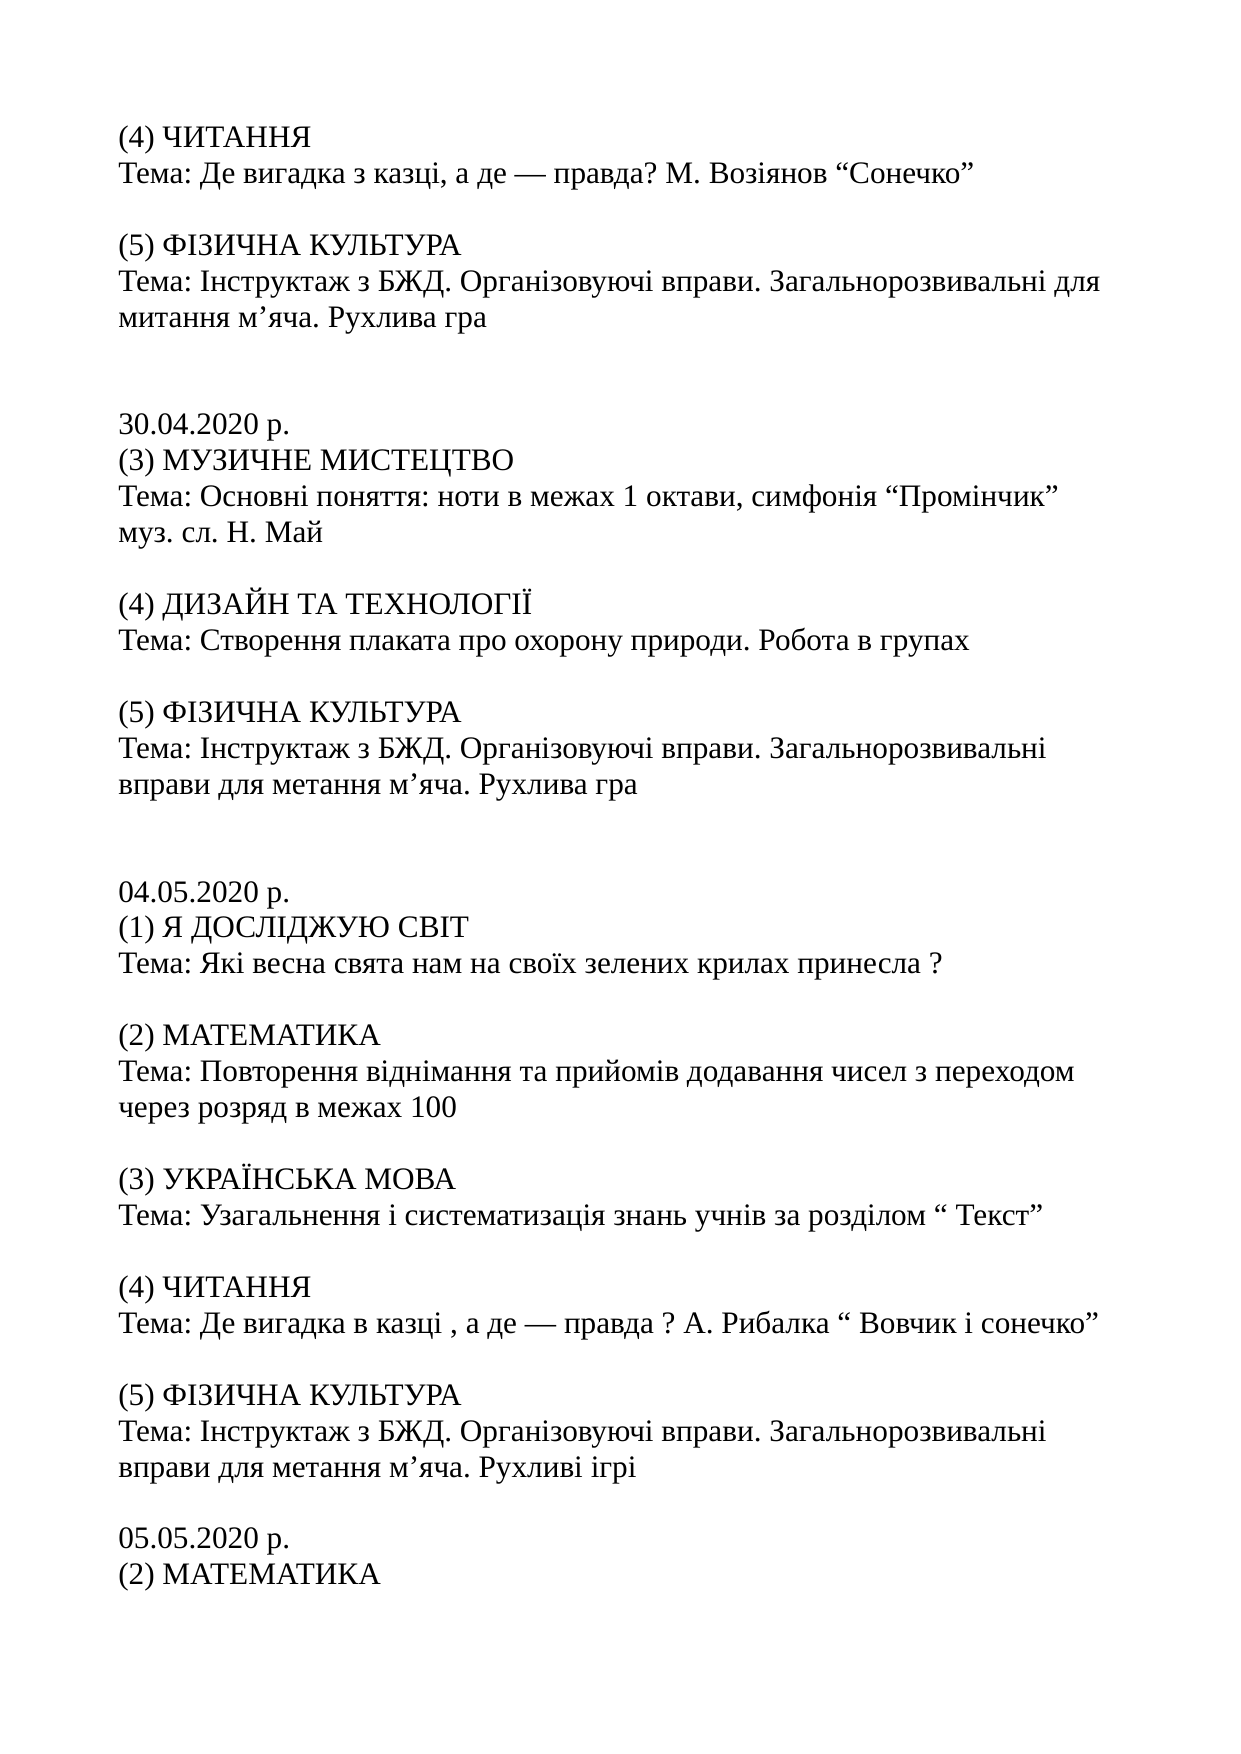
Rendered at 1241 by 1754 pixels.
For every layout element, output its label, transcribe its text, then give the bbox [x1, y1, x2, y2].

text (2) МАТЕМАТИКА [118, 1556, 1122, 1592]
text Тема: Де вигадка з казці, а де — правда? М. Возіянов “Сонечко” [118, 154, 1122, 190]
text Тема: Інструктаж з БЖД. Організовуючі вправи. Загальнорозвивальні вправи для метання м’яча. Рухливі ігрі [118, 1412, 1122, 1484]
text Тема: Узагальнення і систематизація знань учнів за розділом “ Текст” [118, 1196, 1122, 1232]
text (5) ФІЗИЧНА КУЛЬТУРА [118, 1376, 1122, 1412]
text 04.05.2020 р. [118, 873, 1122, 909]
text Тема: Які весна свята нам на своїх зелених крилах принесла ? (2) МАТЕМАТИКА [118, 945, 1122, 1052]
text Тема: Інструктаж з БЖД. Організовуючі вправи. Загальнорозвивальні вправи для метання м’яча. Рухлива гра [118, 729, 1122, 801]
text Тема: Основні поняття: ноти в межах 1 октави, симфонія “Промінчик” муз. сл. Н. Май [118, 477, 1122, 549]
text Тема: Створення плаката про охорону природи. Робота в групах [118, 621, 1122, 657]
text Тема: Інструктаж з БЖД. Організовуючі вправи. Загальнорозвивальні для митання м’яча. Рухлива гра [118, 262, 1122, 334]
text (4) ЧИТАННЯ [118, 1268, 1122, 1304]
text (5) ФІЗИЧНА КУЛЬТУРА [118, 226, 1122, 262]
text (5) ФІЗИЧНА КУЛЬТУРА [118, 693, 1122, 729]
text (1) Я ДОСЛІДЖУЮ СВІТ [118, 909, 1122, 945]
text (3) МУЗИЧНЕ МИСТЕЦТВО [118, 442, 1122, 477]
text 30.04.2020 р. [118, 406, 1122, 442]
text (4) ДИЗАЙН ТА ТЕХНОЛОГІЇ [118, 585, 1122, 621]
text Тема: Де вигадка в казці , а де — правда ? А. Рибалка “ Вовчик і сонечко” [118, 1304, 1122, 1340]
text Тема: Повторення віднімання та прийомів додавання чисел з переходом через розряд в межах 100 [118, 1052, 1122, 1124]
text (3) УКРАЇНСЬКА МОВА [118, 1160, 1122, 1196]
text 05.05.2020 р. [118, 1520, 1122, 1556]
text (4) ЧИТАННЯ [118, 118, 1122, 154]
